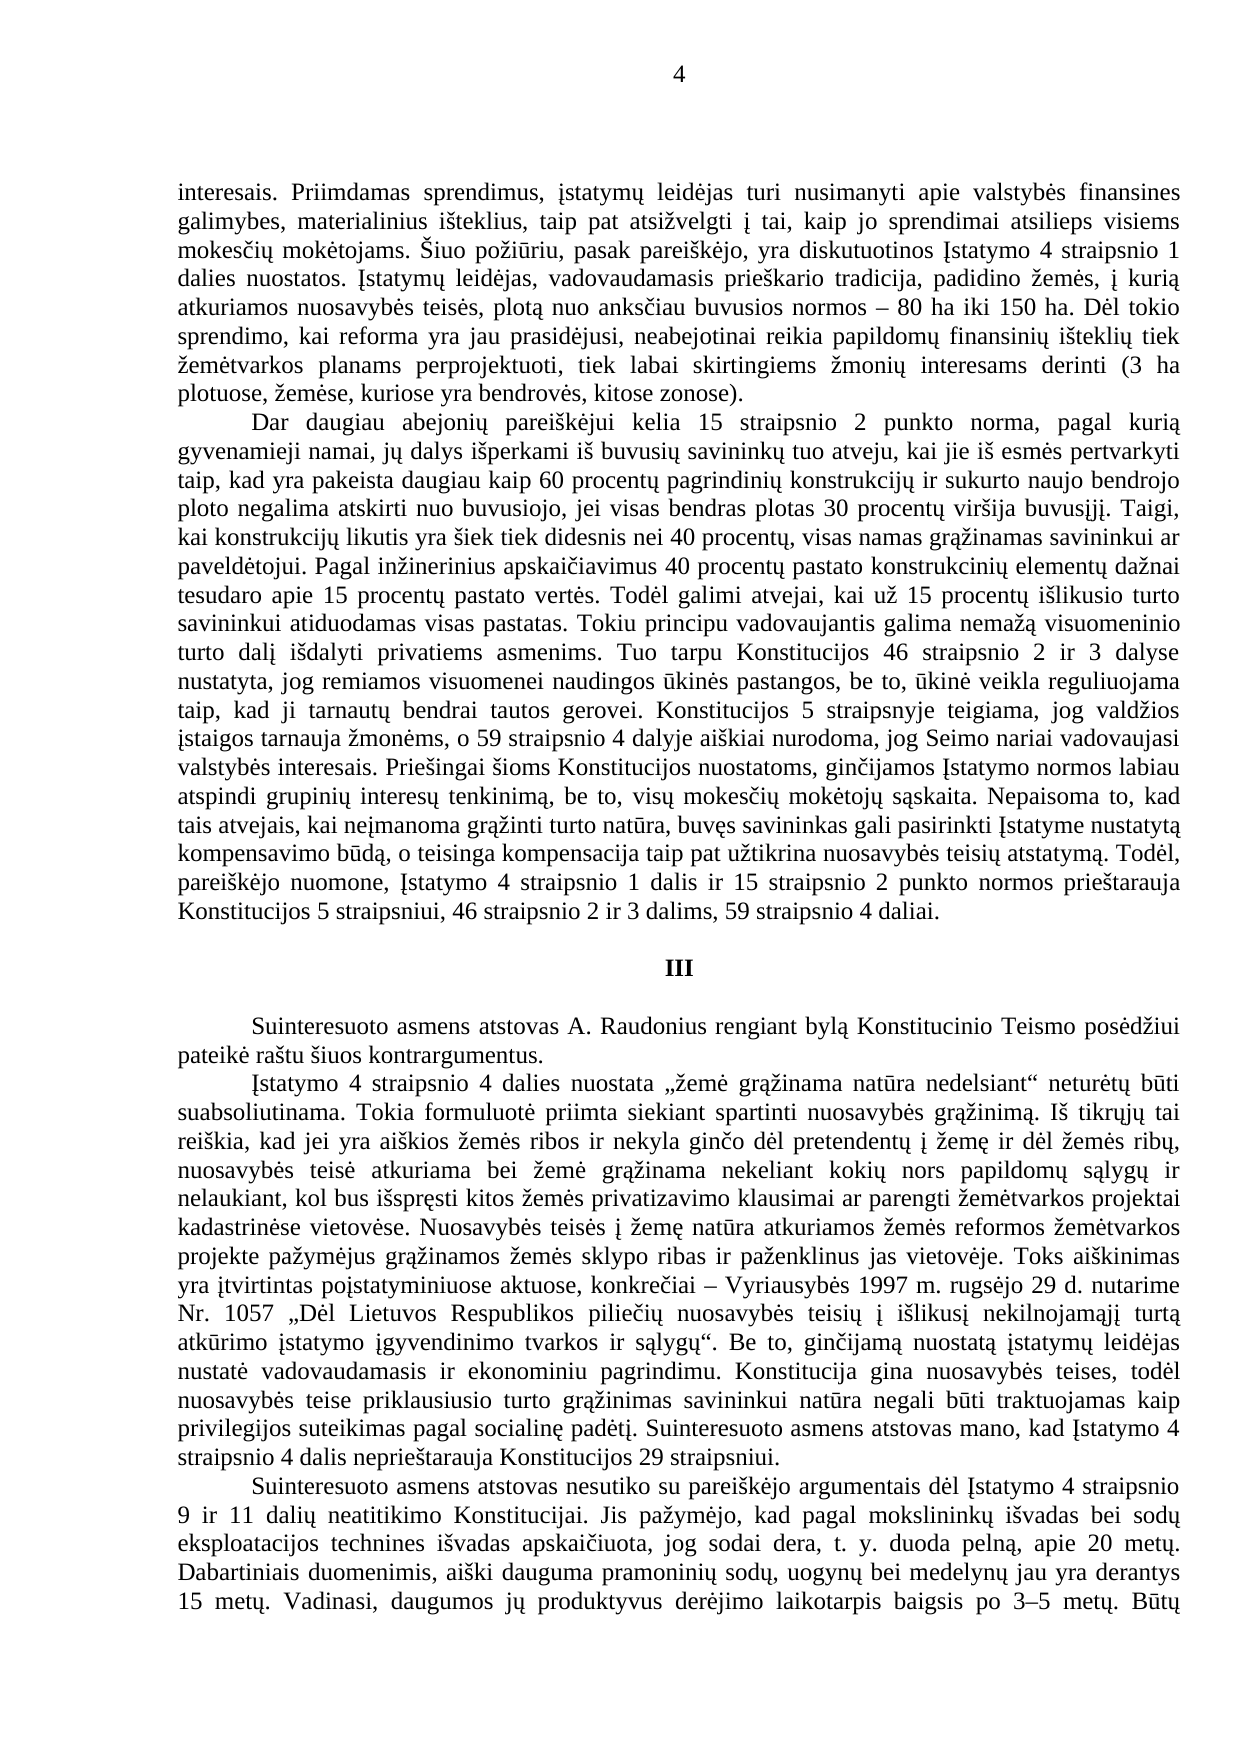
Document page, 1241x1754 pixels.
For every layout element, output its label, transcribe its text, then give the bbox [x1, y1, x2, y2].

text Įstatymo 4 straipsnio 4 dalies nuostata „žemė grąžinama natūra nedelsiant“ neturėtų būti suabsoliutinama. Tokia formuluotė priimta siekiant spartinti nuosavybės grąžinimą. Iš tikrųjų tai reiškia, kad jei yra aiškios žemės ribos ir nekyla ginčo dėl pretendentų į žemę ir dėl žemės ribų, nuosavybės teisė atkuriama bei žemė grąžinama nekeliant kokių nors papildomų sąlygų ir nelaukiant, kol bus išspręsti kitos žemės privatizavimo klausimai ar parengti žemėtvarkos projektai kadastrinėse vietovėse. Nuosavybės teisės į žemę natūra atkuriamos žemės reformos žemėtvarkos projekte pažymėjus grąžinamos žemės sklypo ribas ir paženklinus jas vietovėje. Toks aiškinimas yra įtvirtintas poįstatyminiuose aktuose, konkrečiai – Vyriausybės 1997 m. rugsėjo 29 d. nutarime Nr. 1057 „Dėl Lietuvos Respublikos piliečių nuosavybės teisių į išlikusį nekilnojamąjį turtą atkūrimo įstatymo įgyvendinimo tvarkos ir sąlygų“. Be to, ginčijamą nuostatą įstatymų leidėjas nustatė vadovaudamasis ir ekonominiu pagrindimu. Konstitucija gina nuosavybės teises, todėl nuosavybės teise priklausiusio turto grąžinimas savininkui natūra negali būti traktuojamas kaip privilegijos suteikimas pagal socialinę padėtį. Suinteresuoto asmens atstovas mano, kad Įstatymo 4 straipsnio 4 dalis neprieštarauja Konstitucijos 29 straipsniui. [177, 1068, 1181, 1471]
text Dar daugiau abejonių pareiškėjui kelia 15 straipsnio 2 punkto norma, pagal kurią gyvenamieji namai, jų dalys išperkami iš buvusių savininkų tuo atveju, kai jie iš esmės pertvarkyti taip, kad yra pakeista daugiau kaip 60 procentų pagrindinių konstrukcijų ir sukurto naujo bendrojo ploto negalima atskirti nuo buvusiojo, jei visas bendras plotas 30 procentų viršija buvusįjį. Taigi, kai konstrukcijų likutis yra šiek tiek didesnis nei 40 procentų, visas namas grąžinamas savininkui ar paveldėtojui. Pagal inžinerinius apskaičiavimus 40 procentų pastato konstrukcinių elementų dažnai tesudaro apie 15 procentų pastato vertės. Todėl galimi atvejai, kai už 15 procentų išlikusio turto savininkui atiduodamas visas pastatas. Tokiu principu vadovaujantis galima nemažą visuomeninio turto dalį išdalyti privatiems asmenims. Tuo tarpu Konstitucijos 46 straipsnio 2 ir 3 dalyse nustatyta, jog remiamos visuomenei naudingos ūkinės pastangos, be to, ūkinė veikla reguliuojama taip, kad ji tarnautų bendrai tautos gerovei. Konstitucijos 5 straipsnyje teigiama, jog valdžios įstaigos tarnauja žmonėms, o 59 straipsnio 4 dalyje aiškiai nurodoma, jog Seimo nariai vadovaujasi valstybės interesais. Priešingai šioms Konstitucijos nuostatoms, ginčijamos Įstatymo normos labiau atspindi grupinių interesų tenkinimą, be to, visų mokesčių mokėtojų sąskaita. Nepaisoma to, kad tais atvejais, kai neįmanoma grąžinti turto natūra, buvęs savininkas gali pasirinkti Įstatyme nustatytą kompensavimo būdą, o teisinga kompensacija taip pat užtikrina nuosavybės teisių atstatymą. Todėl, pareiškėjo nuomone, Įstatymo 4 straipsnio 1 dalis ir 15 straipsnio 2 punkto normos prieštarauja Konstitucijos 5 straipsniui, 46 straipsnio 2 ir 3 dalims, 59 straipsnio 4 daliai. [177, 407, 1181, 925]
text III [177, 953, 1181, 982]
text Suinteresuoto asmens atstovas A. Raudonius rengiant bylą Konstitucinio Teismo posėdžiui pateikė raštu šiuos kontrargumentus. [177, 1011, 1181, 1068]
text interesais. Priimdamas sprendimus, įstatymų leidėjas turi nusimanyti apie valstybės finansines galimybes, materialinius išteklius, taip pat atsižvelgti į tai, kaip jo sprendimai atsilieps visiems mokesčių mokėtojams. Šiuo požiūriu, pasak pareiškėjo, yra diskutuotinos Įstatymo 4 straipsnio 1 dalies nuostatos. Įstatymų leidėjas, vadovaudamasis prieškario tradicija, padidino žemės, į kurią atkuriamos nuosavybės teisės, plotą nuo anksčiau buvusios normos – 80 ha iki 150 ha. Dėl tokio sprendimo, kai reforma yra jau prasidėjusi, neabejotinai reikia papildomų finansinių išteklių tiek žemėtvarkos planams perprojektuoti, tiek labai skirtingiems žmonių interesams derinti (3 ha plotuose, žemėse, kuriose yra bendrovės, kitose zonose). [177, 177, 1181, 407]
text Suinteresuoto asmens atstovas nesutiko su pareiškėjo argumentais dėl Įstatymo 4 straipsnio 9 ir 11 dalių neatitikimo Konstitucijai. Jis pažymėjo, kad pagal mokslininkų išvadas bei sodų eksploatacijos technines išvadas apskaičiuota, jog sodai dera, t. y. duoda pelną, apie 20 metų. Dabartiniais duomenimis, aiški dauguma pramoninių sodų, uogynų bei medelynų jau yra derantys 15 metų. Vadinasi, daugumos jų produktyvus derėjimo laikotarpis baigsis po 3–5 metų. Būtų [177, 1471, 1181, 1615]
